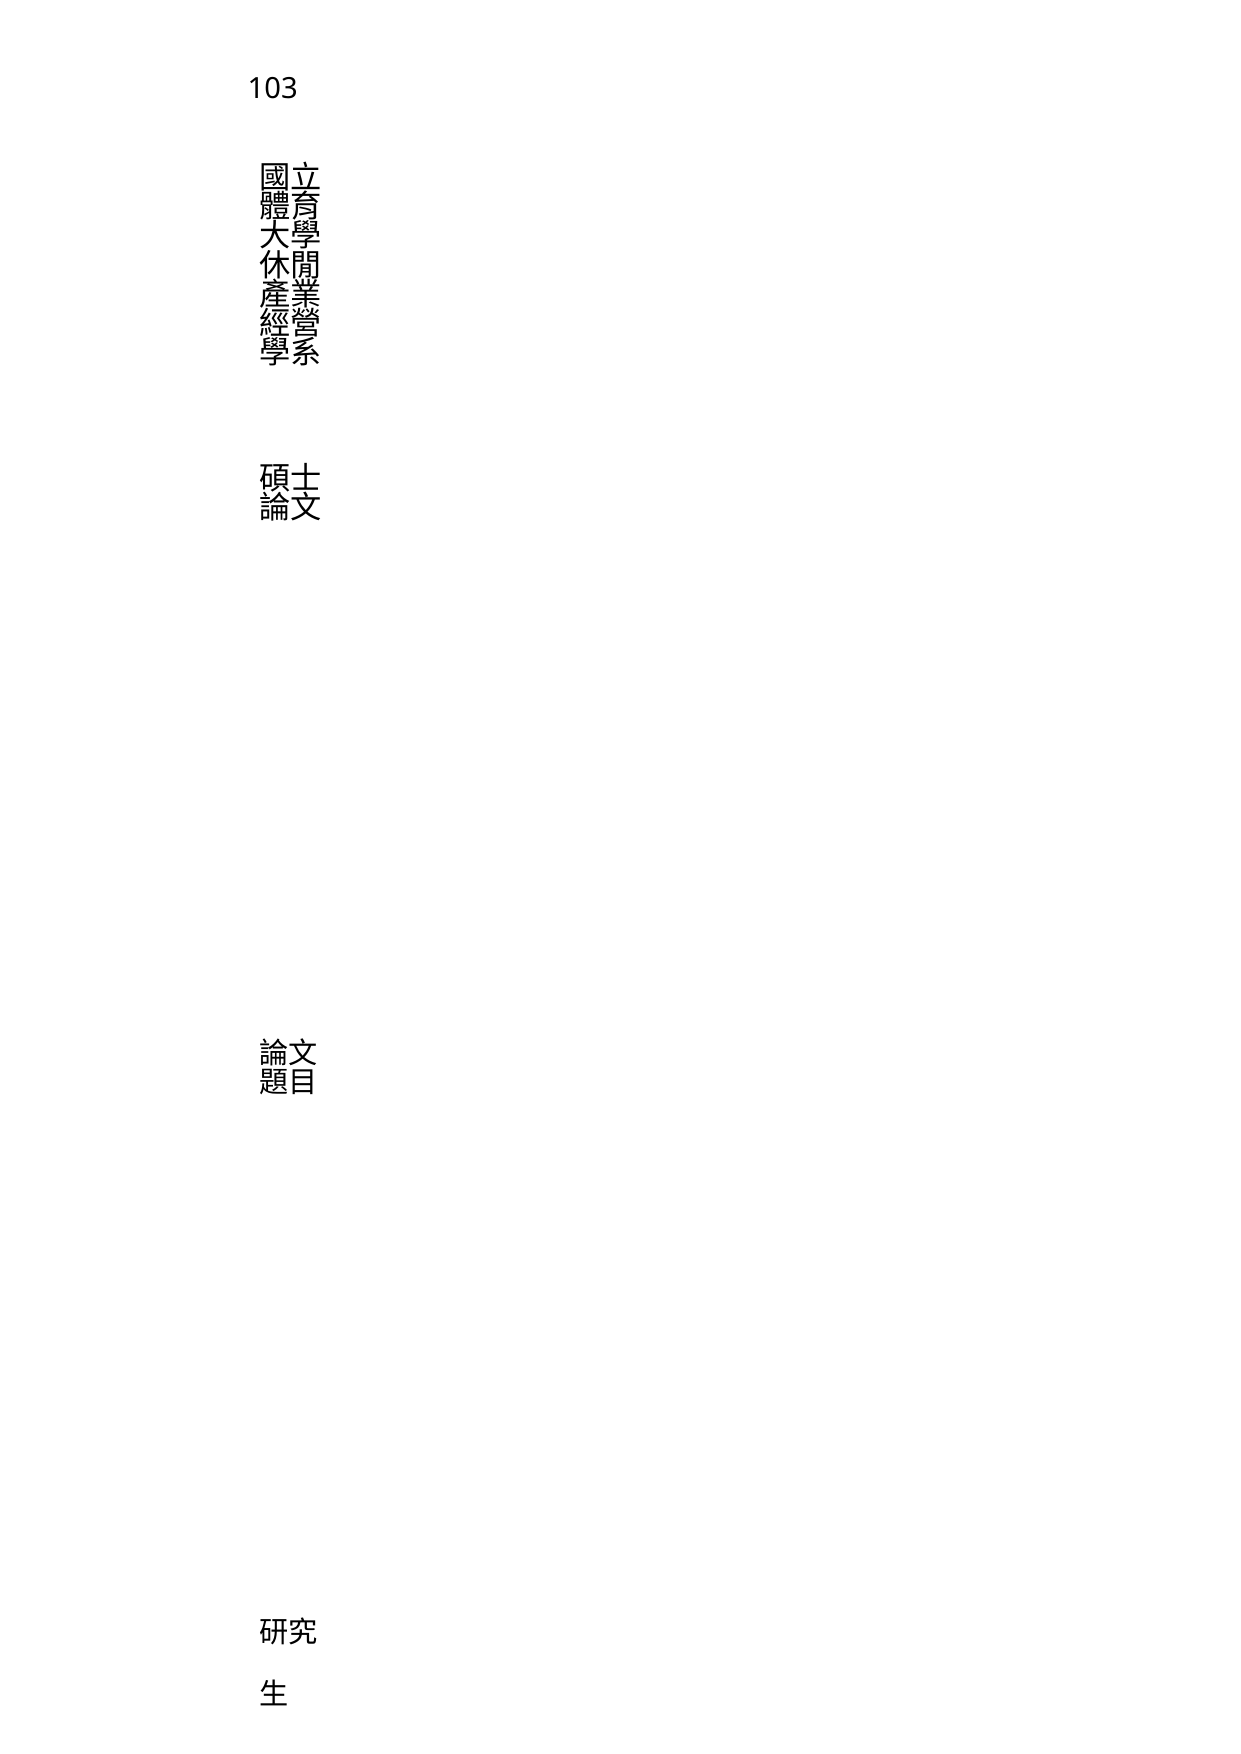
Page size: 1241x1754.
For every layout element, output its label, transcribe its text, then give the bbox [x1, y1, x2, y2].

table_cell 碩士論文 [236, 414, 351, 577]
table_cell 研究生 [236, 1562, 351, 1739]
table_header [236, 2, 351, 61]
table_cell 論文題目 [236, 577, 351, 1562]
table_cell 國立體育大學 休閒產業經營學系 [236, 120, 351, 414]
table_cell 103 [236, 61, 351, 120]
